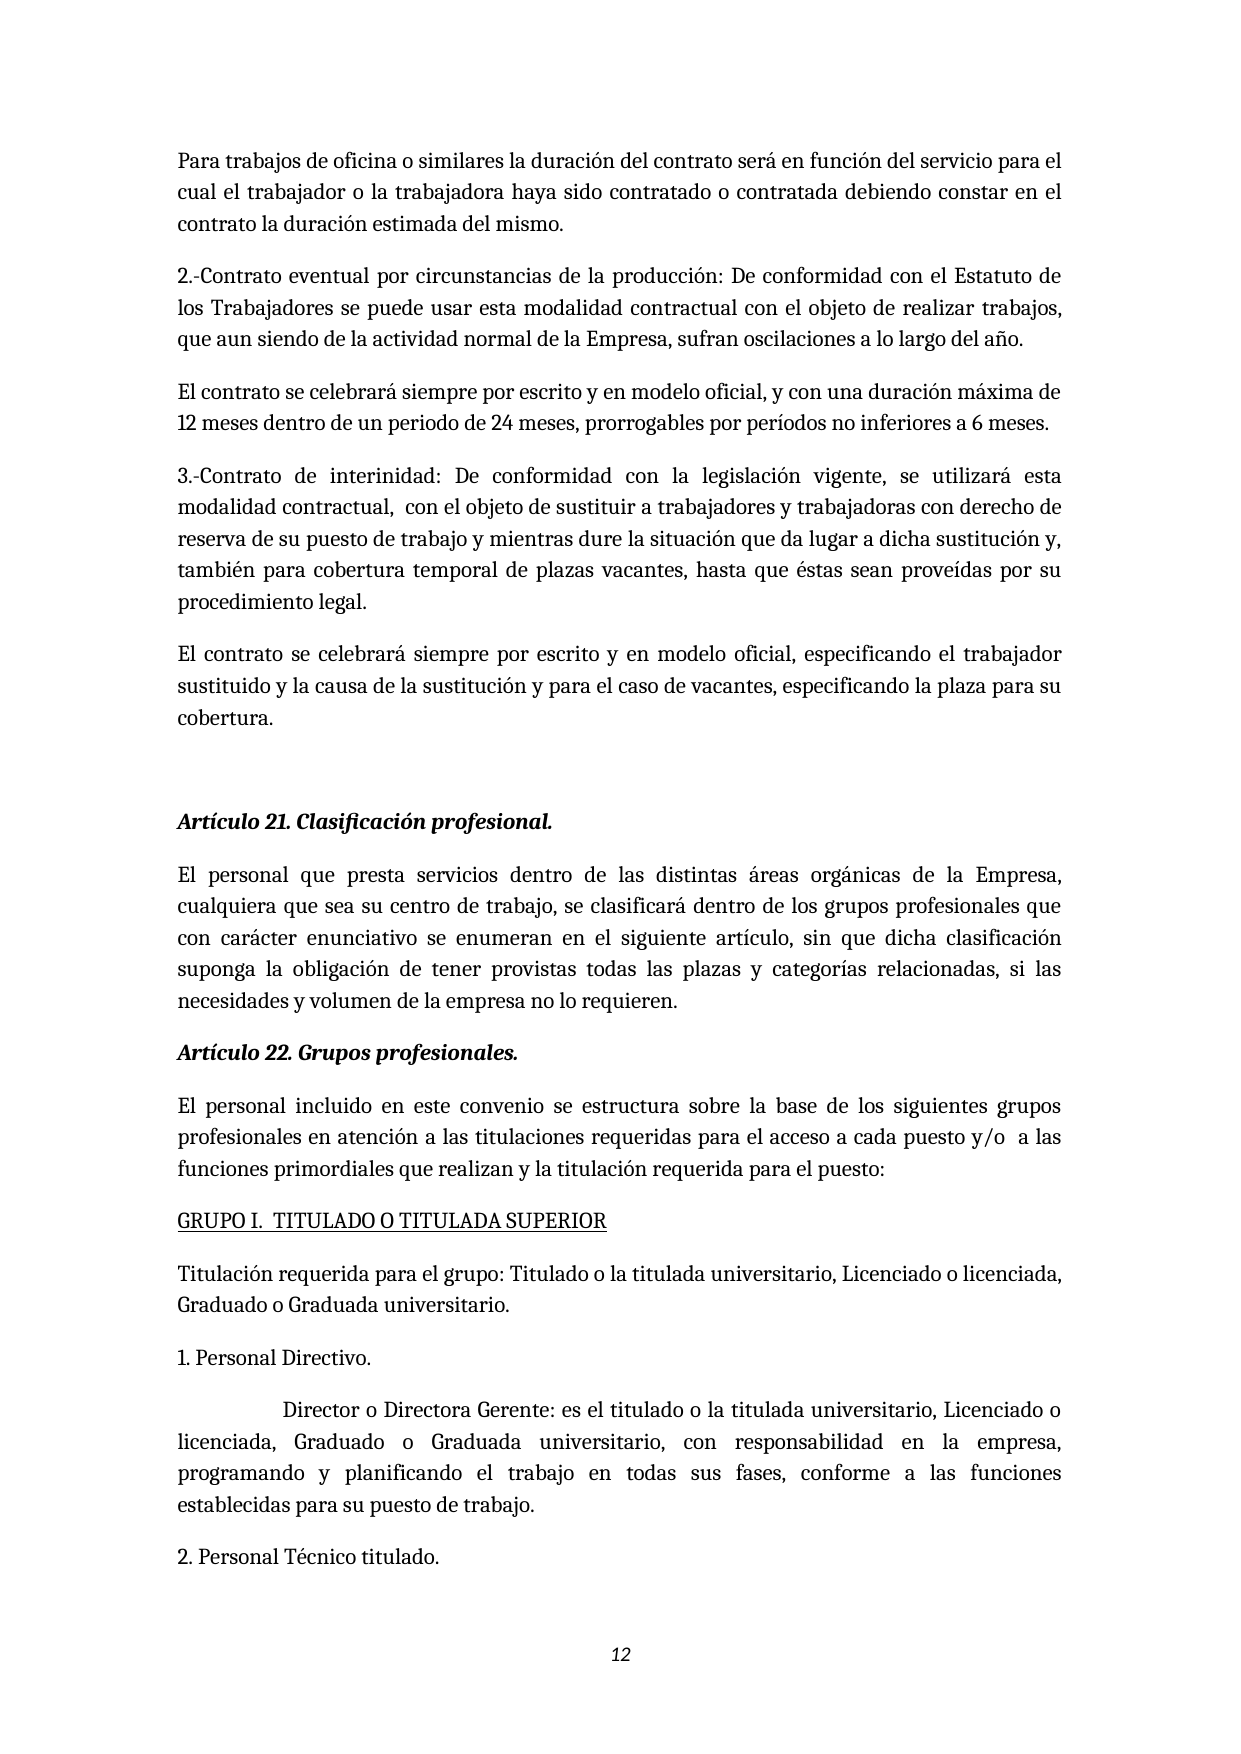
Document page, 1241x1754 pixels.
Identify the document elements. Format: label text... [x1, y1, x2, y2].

text Titulación requerida para el grupo: Titulado o la titulada universitario, Licenciado o licenciada, Graduado o Graduada universitario. [177, 1261, 1063, 1318]
text El personal incluido en este convenio se estructura sobre la base de los siguientes grupos profesionales en atención a las titulaciones requeridas para el acceso a cada puesto y/o a las funciones primordiales que realizan y la titulación requerida para el puesto: [177, 1093, 1063, 1182]
text El contrato se celebrará siempre por escrito y en modelo oficial, y con una duración máxima de 12 meses dentro de un periodo de 24 meses, prorrogables por períodos no inferiores a 6 meses. [177, 379, 1063, 437]
text 1. Personal Directivo. [177, 1344, 1063, 1371]
text Para trabajos de oficina o similares la duración del contrato será en función del servicio para el cual el trabajador o la trabajadora haya sido contratado o contratada debiendo constar en el contrato la duración estimada del mismo. [177, 148, 1063, 237]
text GRUPO I. TITULADO O TITULADA SUPERIOR [177, 1208, 1063, 1234]
text Artículo 21. Clasificación profesional. [177, 809, 1063, 836]
text El contrato se celebrará siempre por escrito y en modelo oficial, especificando el trabajador sustituido y la causa de la sustitución y para el caso de vacantes, especificando la plaza para su cobertura. [177, 641, 1063, 731]
list Director o Directora Gerente: es el titulado o la titulada universitario, Licenciado o licenciada, Graduado o Graduada universitario, con responsabilidad en la empresa, programando y planificando el trabajo en todas sus fases, conforme a las funciones establecidas para su puesto de trabajo. [177, 1397, 1063, 1518]
text 3.-Contrato de interinidad: De conformidad con la legislación vigente, se utilizará esta modalidad contractual, con el objeto de sustituir a trabajadores y trabajadoras con derecho de reserva de su puesto de trabajo y mientras dure la situación que da lugar a dicha sustitución y, también para cobertura temporal de plazas vacantes, hasta que éstas sean proveídas por su procedimiento legal. [177, 463, 1063, 615]
text 2. Personal Técnico titulado. [177, 1544, 1063, 1570]
text 2.-Contrato eventual por circunstancias de la producción: De conformidad con el Estatuto de los Trabajadores se puede usar esta modalidad contractual con el objeto de realizar trabajos, que aun siendo de la actividad normal de la Empresa, sufran oscilaciones a lo largo del año. [177, 263, 1063, 353]
text Artículo 22. Grupos profesionales. [177, 1040, 1063, 1067]
text El personal que presta servicios dentro de las distintas áreas orgánicas de la Empresa, cualquiera que sea su centro de trabajo, se clasificará dentro de los grupos profesionales que con carácter enunciativo se enumeran en el siguiente artículo, sin que dicha clasificación suponga la obligación de tener provistas todas las plazas y categorías relacionadas, si las necesidades y volumen de la empresa no lo requieren. [177, 862, 1063, 1014]
